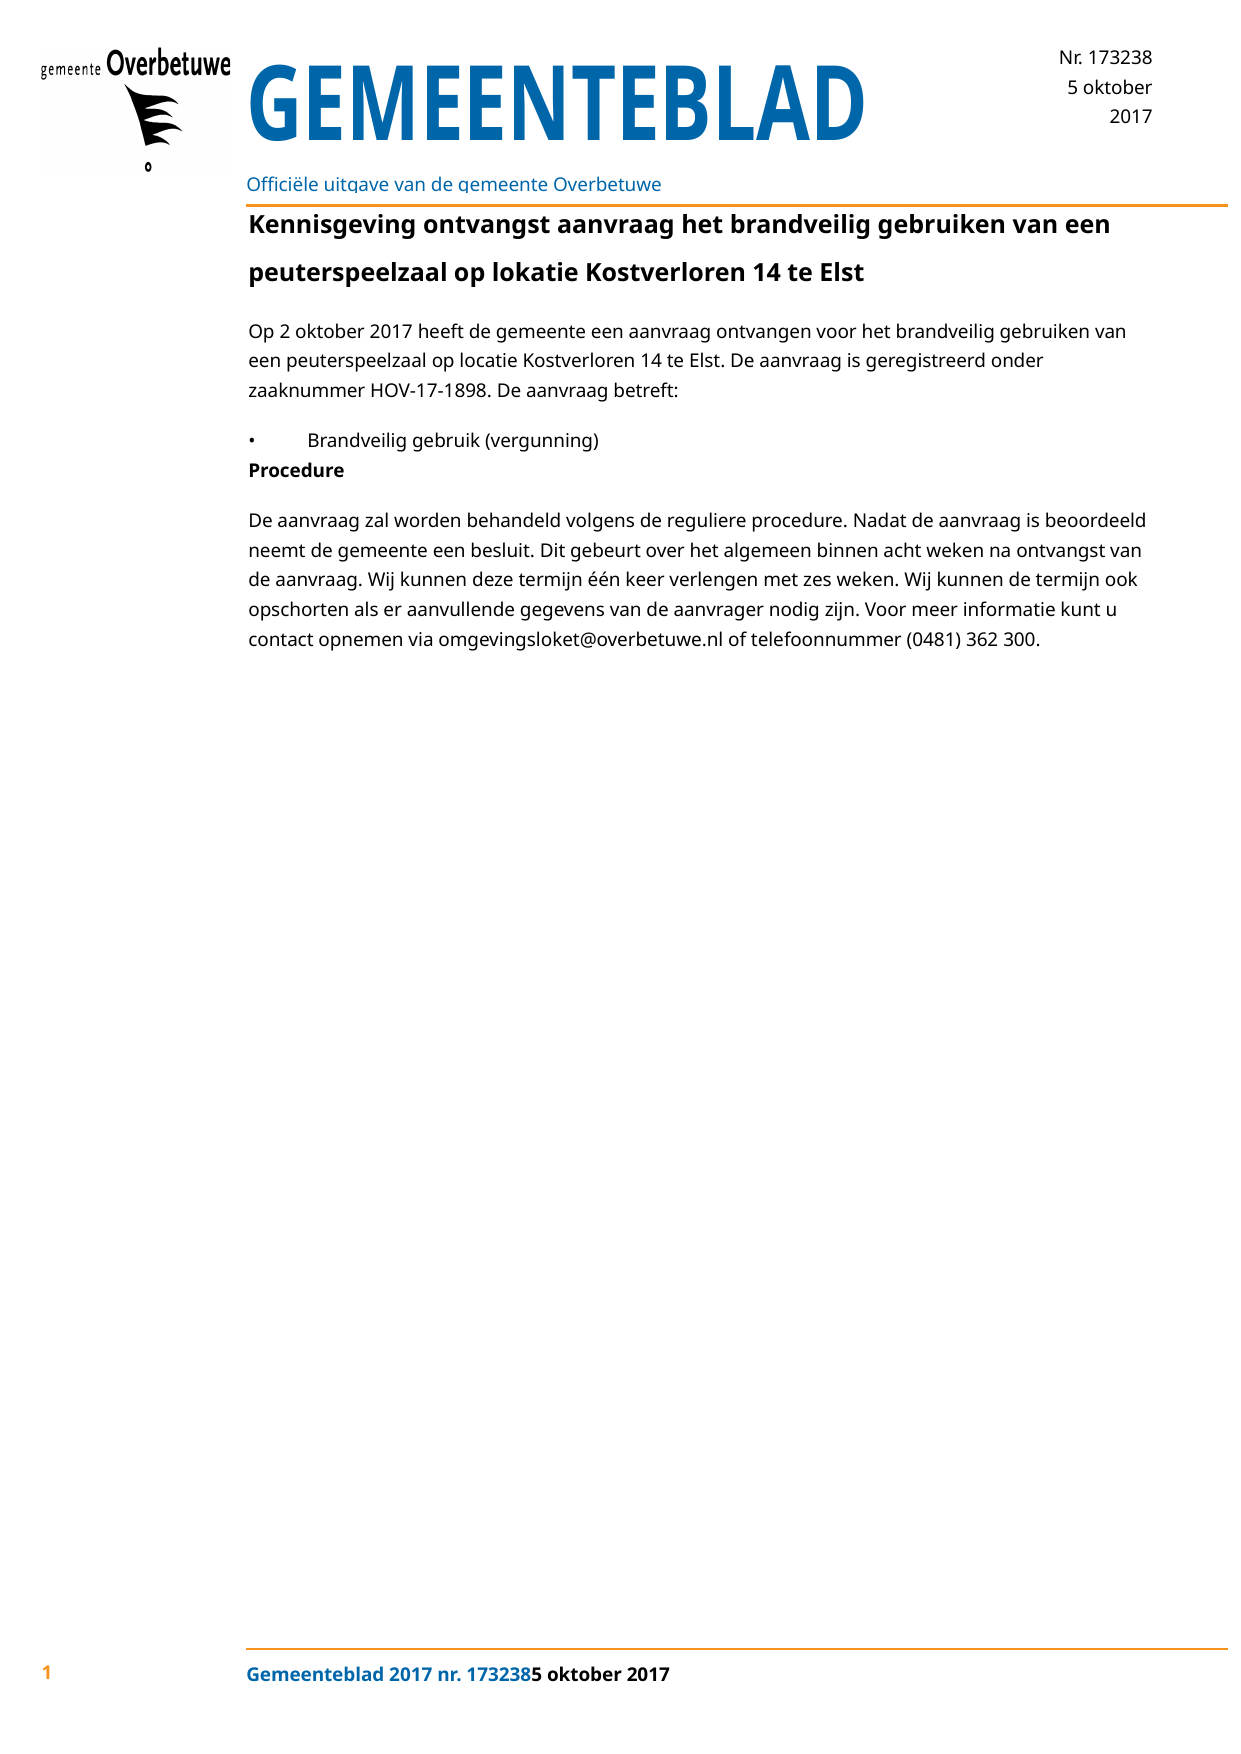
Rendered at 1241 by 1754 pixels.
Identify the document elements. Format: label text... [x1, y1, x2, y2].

text Procedure [248, 457, 1152, 483]
picture [41, 47, 231, 172]
text Op 2 oktober 2017 heeft de gemeente een aanvraag ontvangen voor het brandveilig gebruiken van een peuterspeelzaal op locatie Kostverloren 14 te Elst. De aanvraag is geregistreerd onder zaaknummer HOV-17-1898. De aanvraag betreft: [248, 318, 1152, 403]
list Brandveilig gebruik (vergunning) [248, 427, 1152, 453]
text Kennisgeving ontvangst aanvraag het brandveilig gebruiken van een peuterspeelzaal op lokatie Kostverloren 14 te Elst [248, 207, 1152, 288]
text De aanvraag zal worden behandeld volgens de reguliere procedure. Nadat de aanvraag is beoordeeld neemt de gemeente een besluit. Dit gebeurt over het algemeen binnen acht weken na ontvangst van de aanvraag. Wij kunnen deze termijn één keer verlengen met zes weken. Wij kunnen de termijn ook opschorten als er aanvullende gegevens van de aanvrager nodig zijn. Voor meer informatie kunt u contact opnemen via omgevingsloket@overbetuwe.nl of telefoonnummer (0481) 362 300. [248, 507, 1152, 652]
